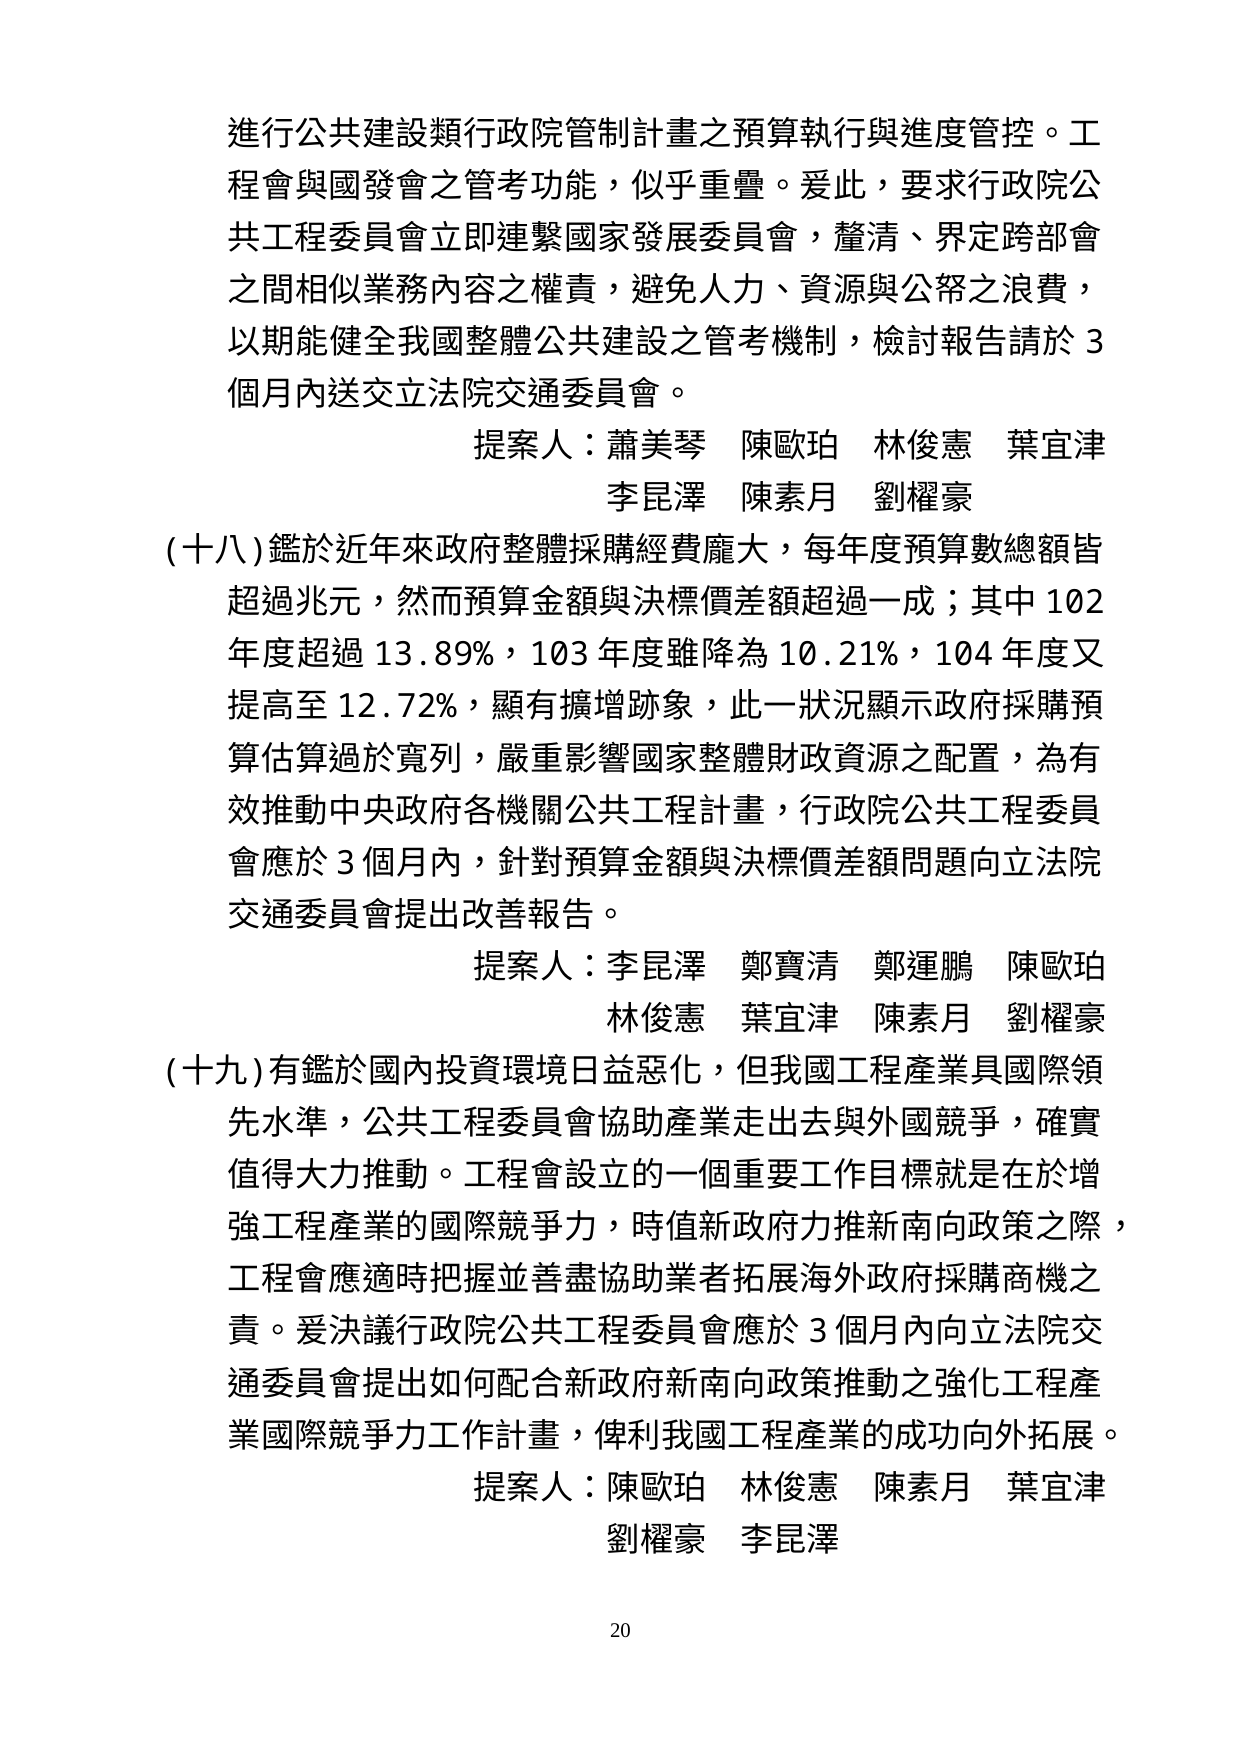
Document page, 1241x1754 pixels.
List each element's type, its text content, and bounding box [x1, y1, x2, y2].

text 提案人：李昆澤 鄭寶清 鄭運鵬 陳歐珀 林俊憲 葉宜津 陳素月 劉櫂豪 [473, 937, 1117, 1041]
text (十九)有鑑於國內投資環境日益惡化，但我國工程產業具國際領先水準，公共工程委員會協助產業走出去與外國競爭，確實值得大力推動。工程會設立的一個重要工作目標就是在於增強工程產業的國際競爭力，時值新政府力推新南向政策之際，工程會應適時把握並善盡協助業者拓展海外政府採購商機之責。爰決議行政院公共工程委員會應於3個月內向立法院交通委員會提出如何配合新政府新南向政策推動之強化工程產業國際競爭力工作計畫，俾利我國工程產業的成功向外拓展。 [161, 1041, 1104, 1457]
text (十八)鑑於近年來政府整體採購經費龐大，每年度預算數總額皆超過兆元，然而預算金額與決標價差額超過一成；其中102年度超過13.89%，103年度雖降為10.21%，104年度又提高至12.72%，顯有擴增跡象，此一狀況顯示政府採購預算估算過於寬列，嚴重影響國家整體財政資源之配置，為有效推動中央政府各機關公共工程計畫，行政院公共工程委員會應於3個月內，針對預算金額與決標價差額問題向立法院交通委員會提出改善報告。 [161, 520, 1104, 937]
text 提案人：蕭美琴 陳歐珀 林俊憲 葉宜津 李昆澤 陳素月 劉櫂豪 [473, 416, 1117, 520]
text 進行公共建設類行政院管制計畫之預算執行與進度管控。工程會與國發會之管考功能，似乎重疊。爰此，要求行政院公共工程委員會立即連繫國家發展委員會，釐清、界定跨部會之間相似業務內容之權責，避免人力、資源與公帑之浪費，以期能健全我國整體公共建設之管考機制，檢討報告請於3個月內送交立法院交通委員會。 [161, 103, 1104, 416]
text 提案人：陳歐珀 林俊憲 陳素月 葉宜津 劉櫂豪 李昆澤 [473, 1457, 1117, 1562]
